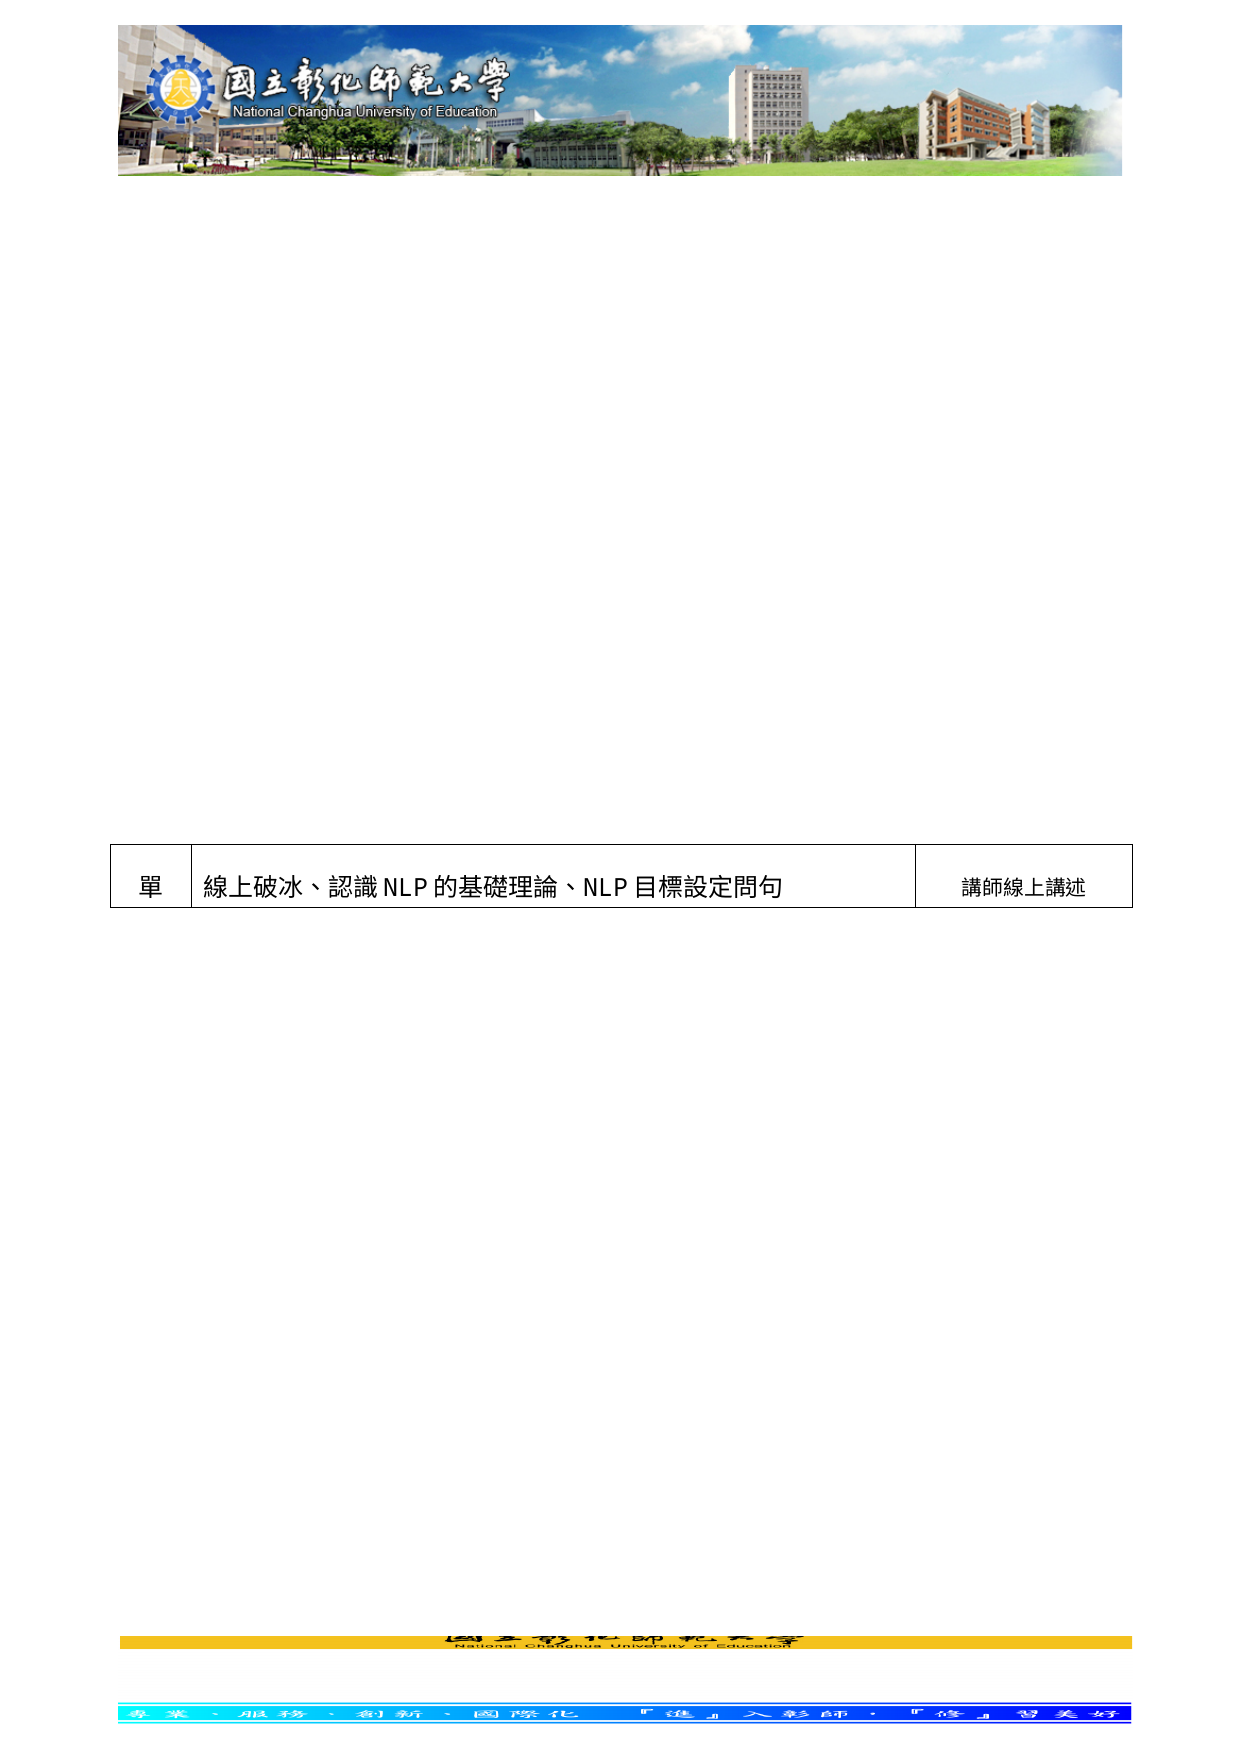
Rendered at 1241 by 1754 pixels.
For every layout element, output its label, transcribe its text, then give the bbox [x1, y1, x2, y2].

table_cell 講師線上講述 [916, 845, 1132, 907]
table_cell 單 [111, 845, 191, 907]
picture [118, 1636, 1133, 1729]
table_cell 線上破冰、認識NLP的基礎理論、NLP目標設定問句 [192, 845, 915, 907]
picture [118, 25, 1123, 176]
